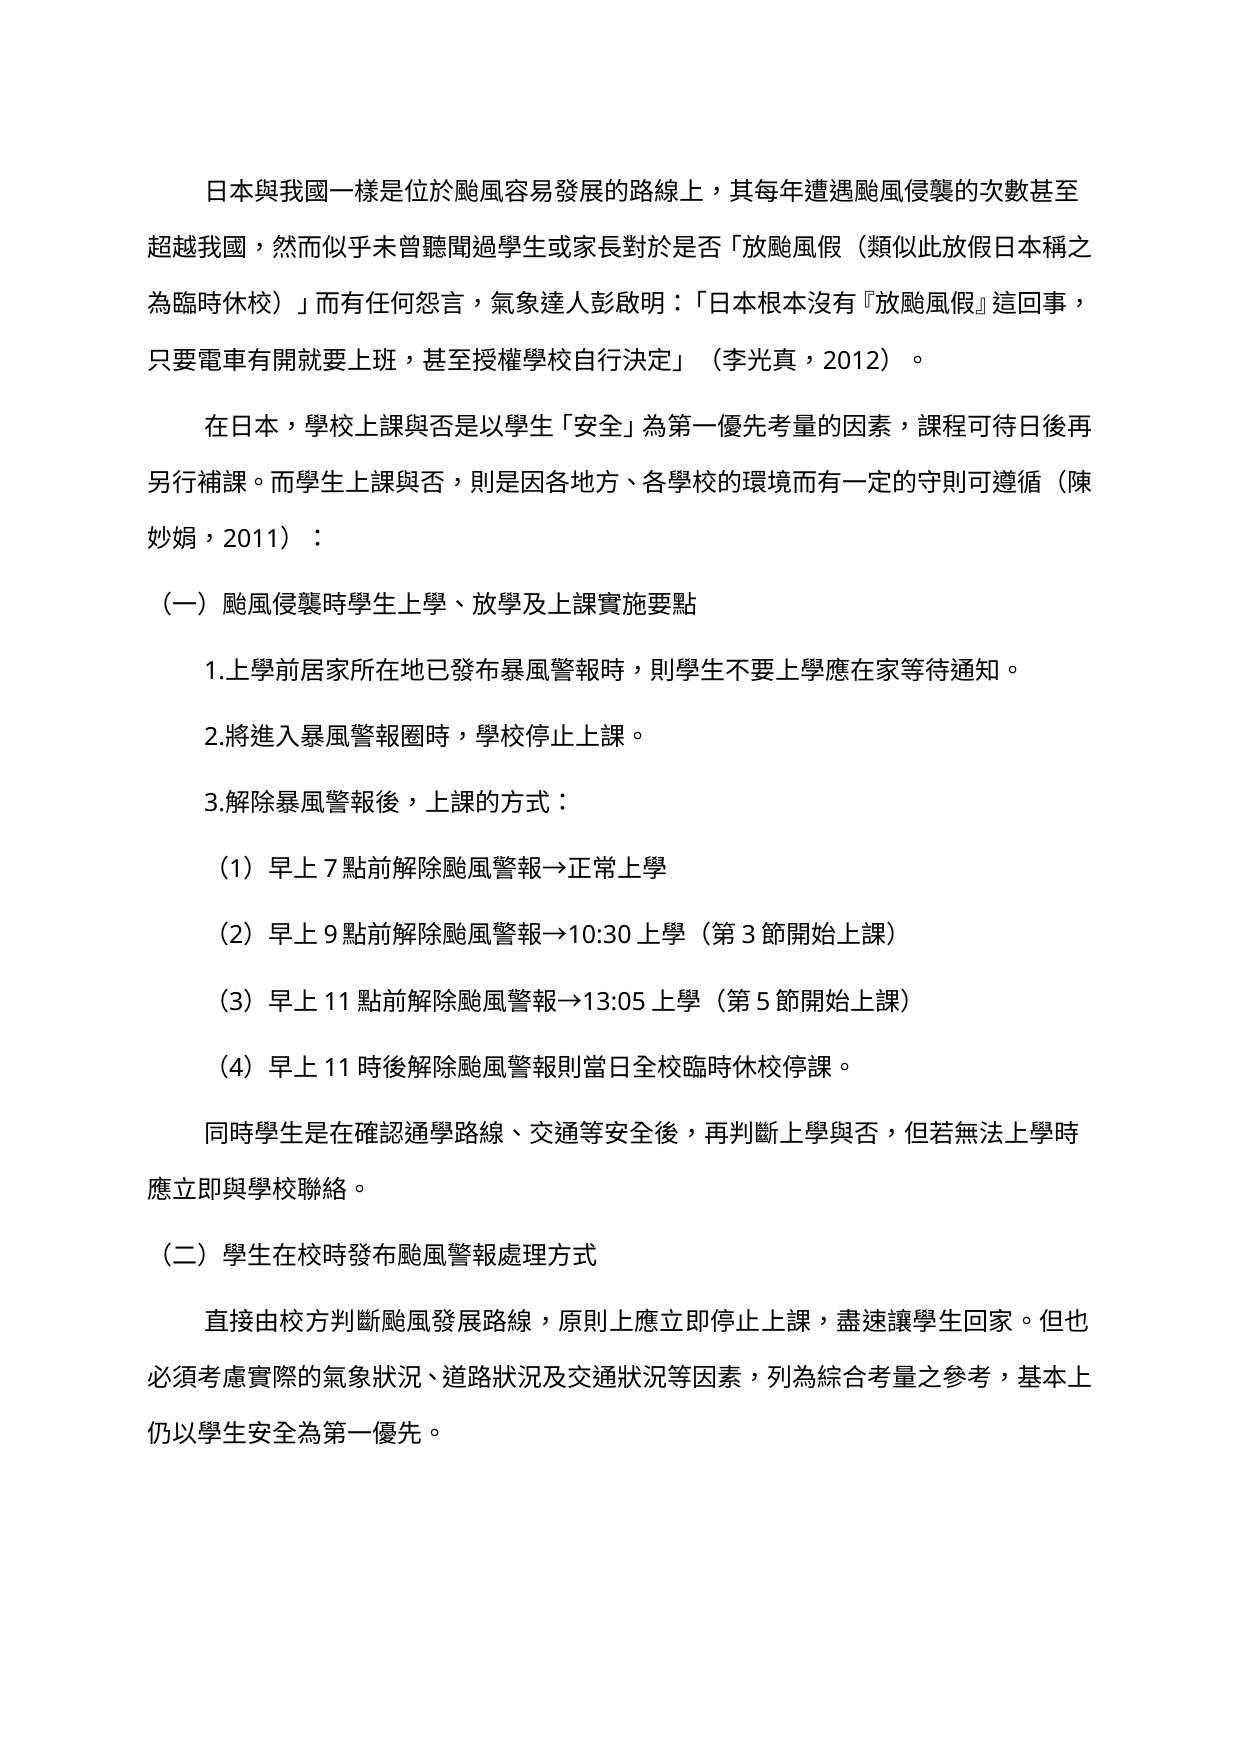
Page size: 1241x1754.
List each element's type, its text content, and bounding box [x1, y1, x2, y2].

text （4）早上11時後解除颱風警報則當日全校臨時休校停課。 [148, 1046, 1092, 1084]
text （2）早上9點前解除颱風警報→10:30上學（第3節開始上課） [148, 914, 1092, 952]
text （二）學生在校時發布颱風警報處理方式 [148, 1235, 1092, 1272]
text 直接由校方判斷颱風發展路線，原則上應立即停止上課，盡速讓學生回家。但也必須考慮實際的氣象狀況、道路狀況及交通狀況等因素，列為綜合考量之參考，基本上仍以學生安全為第一優先。 [148, 1301, 1092, 1451]
text 2.將進入暴風警報圈時，學校停止上課。 [148, 716, 1092, 754]
text 1.上學前居家所在地已發布暴風警報時，則學生不要上學應在家等待通知。 [148, 650, 1092, 688]
text 3.解除暴風警報後，上課的方式： [148, 782, 1092, 820]
text （一）颱風侵襲時學生上學、放學及上課實施要點 [148, 584, 1092, 622]
text （3）早上11點前解除颱風警報→13:05上學（第5節開始上課） [148, 980, 1092, 1018]
text 在日本，學校上課與否是以學生「安全」為第一優先考量的因素，課程可待日後再另行補課。而學生上課與否，則是因各地方、各學校的環境而有一定的守則可遵循（陳妙娟，2011）： [148, 406, 1092, 556]
text 同時學生是在確認通學路線、交通等安全後，再判斷上學與否，但若無法上學時應立即與學校聯絡。 [148, 1112, 1092, 1206]
text （1）早上7點前解除颱風警報→正常上學 [148, 848, 1092, 886]
text 日本與我國一樣是位於颱風容易發展的路線上，其每年遭遇颱風侵襲的次數甚至超越我國，然而似乎未曾聽聞過學生或家長對於是否「放颱風假（類似此放假日本稱之為臨時休校）」而有任何怨言，氣象達人彭啟明：「日本根本沒有『放颱風假』這回事，只要電車有開就要上班，甚至授權學校自行決定」（李光真，2012）。 [148, 171, 1092, 377]
